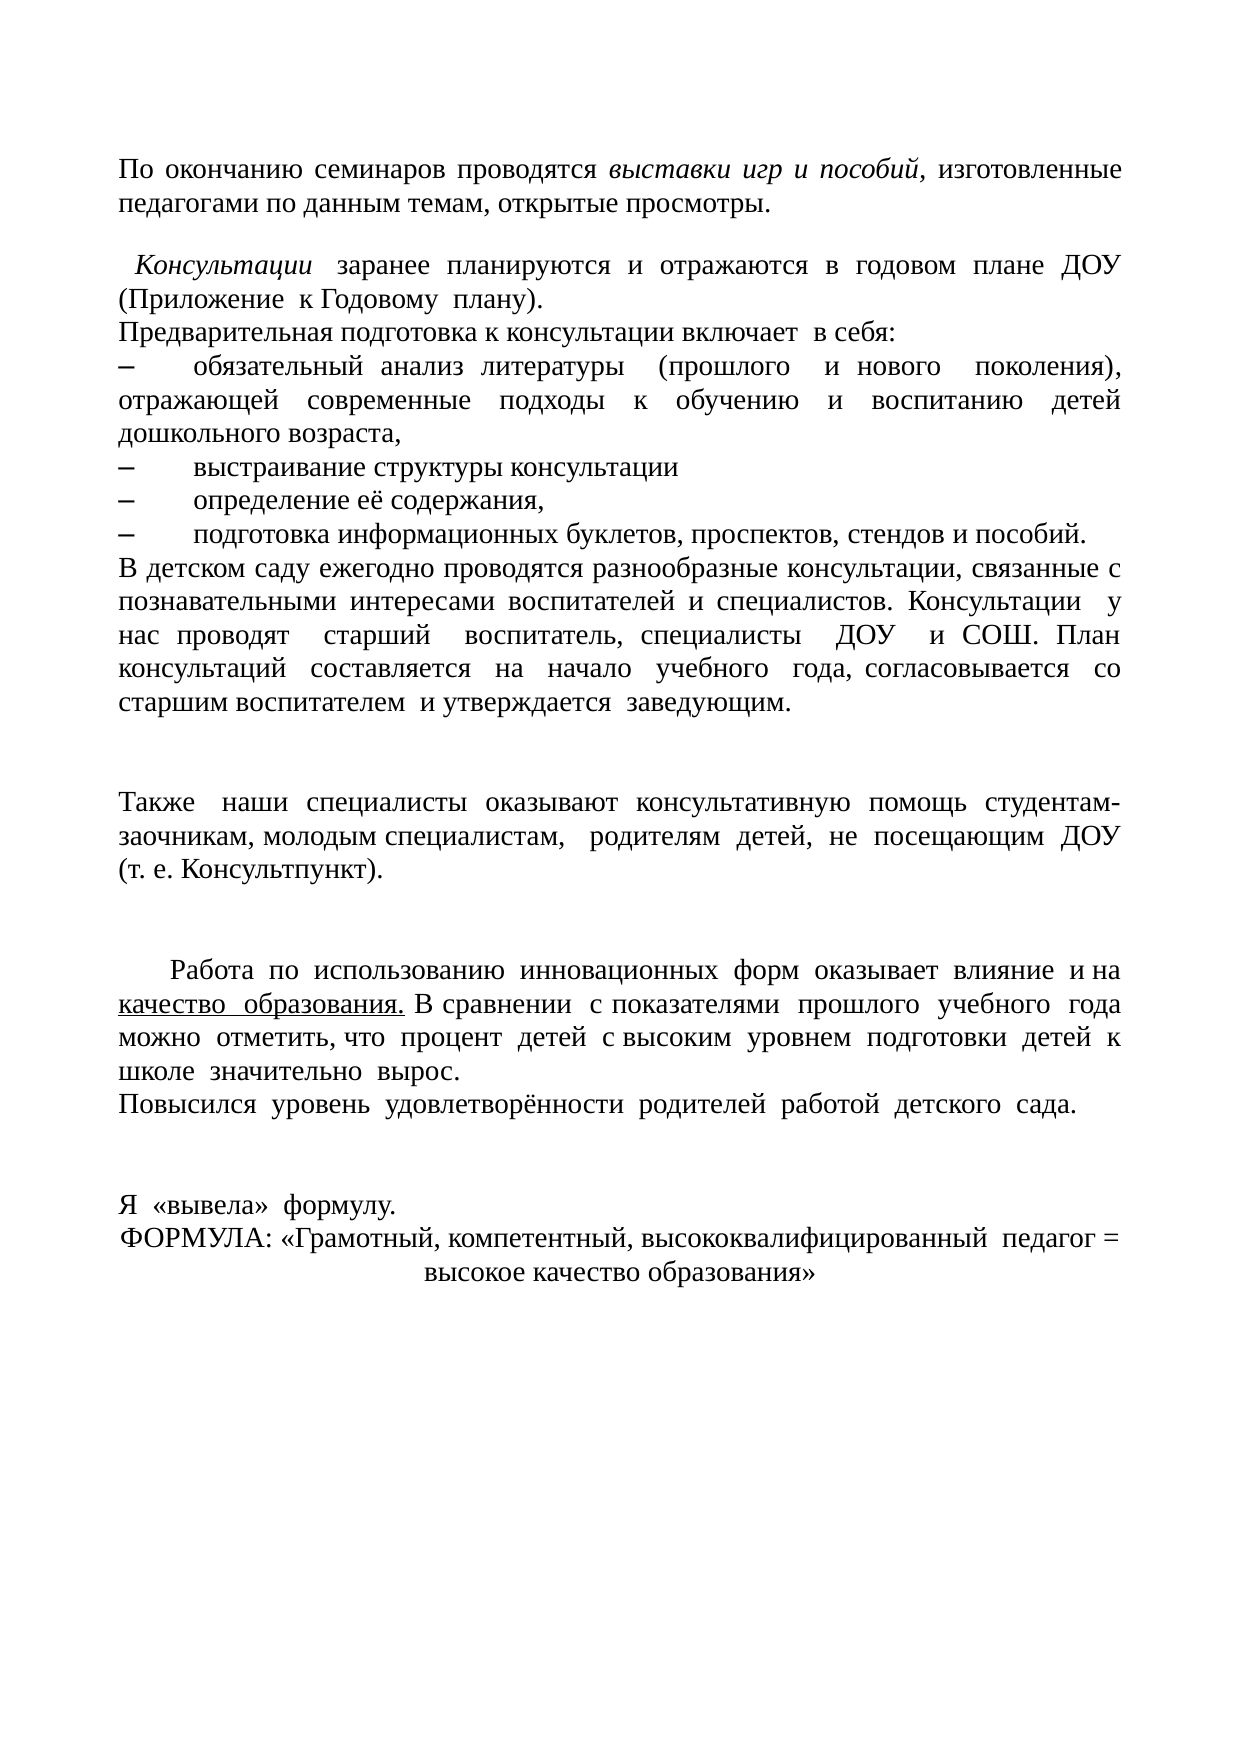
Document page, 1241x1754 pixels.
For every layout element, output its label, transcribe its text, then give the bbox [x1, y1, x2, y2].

text Работа по использованию инновационных форм оказывает влияние и на качество образования. В сравнении с показателями прошлого учебного года можно отметить, что процент детей с высоким уровнем подготовки детей к школе значительно вырос. [118, 952, 1122, 1086]
text Предварительная подготовка к консультации включает в себя: [118, 314, 1122, 348]
text Консультации заранее планируются и отражаются в годовом плане ДОУ (Приложение к Годовому плану). [118, 247, 1122, 314]
list подготовка информационных буклетов, проспектов, стендов и пособий. [118, 516, 1122, 550]
list обязательный анализ литературы (прошлого и нового поколения), отражающей современные подходы к обучению и воспитанию детей дошкольного возраста, [118, 348, 1122, 449]
text Я «вывела» формулу. [118, 1187, 1122, 1221]
text В детском саду ежегодно проводятся разнообразные консультации, связанные с познавательными интересами воспитателей и специалистов. Консультации у нас проводят старший воспитатель, специалисты ДОУ и СОШ. План консультаций составляется на начало учебного года, согласовывается со старшим воспитателем и утверждается заведующим. [118, 550, 1122, 717]
text Также наши специалисты оказывают консультативную помощь студентам-заочникам, молодым специалистам, родителям детей, не посещающим ДОУ (т. е. Консультпункт). [118, 784, 1122, 885]
text ФОРМУЛА: «Грамотный, компетентный, высококвалифицированный педагог = высокое качество образования» [118, 1221, 1122, 1288]
text По окончанию семинаров проводятся выставки игр и пособий, изготовленные педагогами по данным темам, открытые просмотры. [118, 152, 1122, 219]
list выстраивание структуры консультации [118, 449, 1122, 482]
list определение её содержания, [118, 482, 1122, 516]
text Повысился уровень удовлетворённости родителей работой детского сада. [118, 1086, 1122, 1120]
